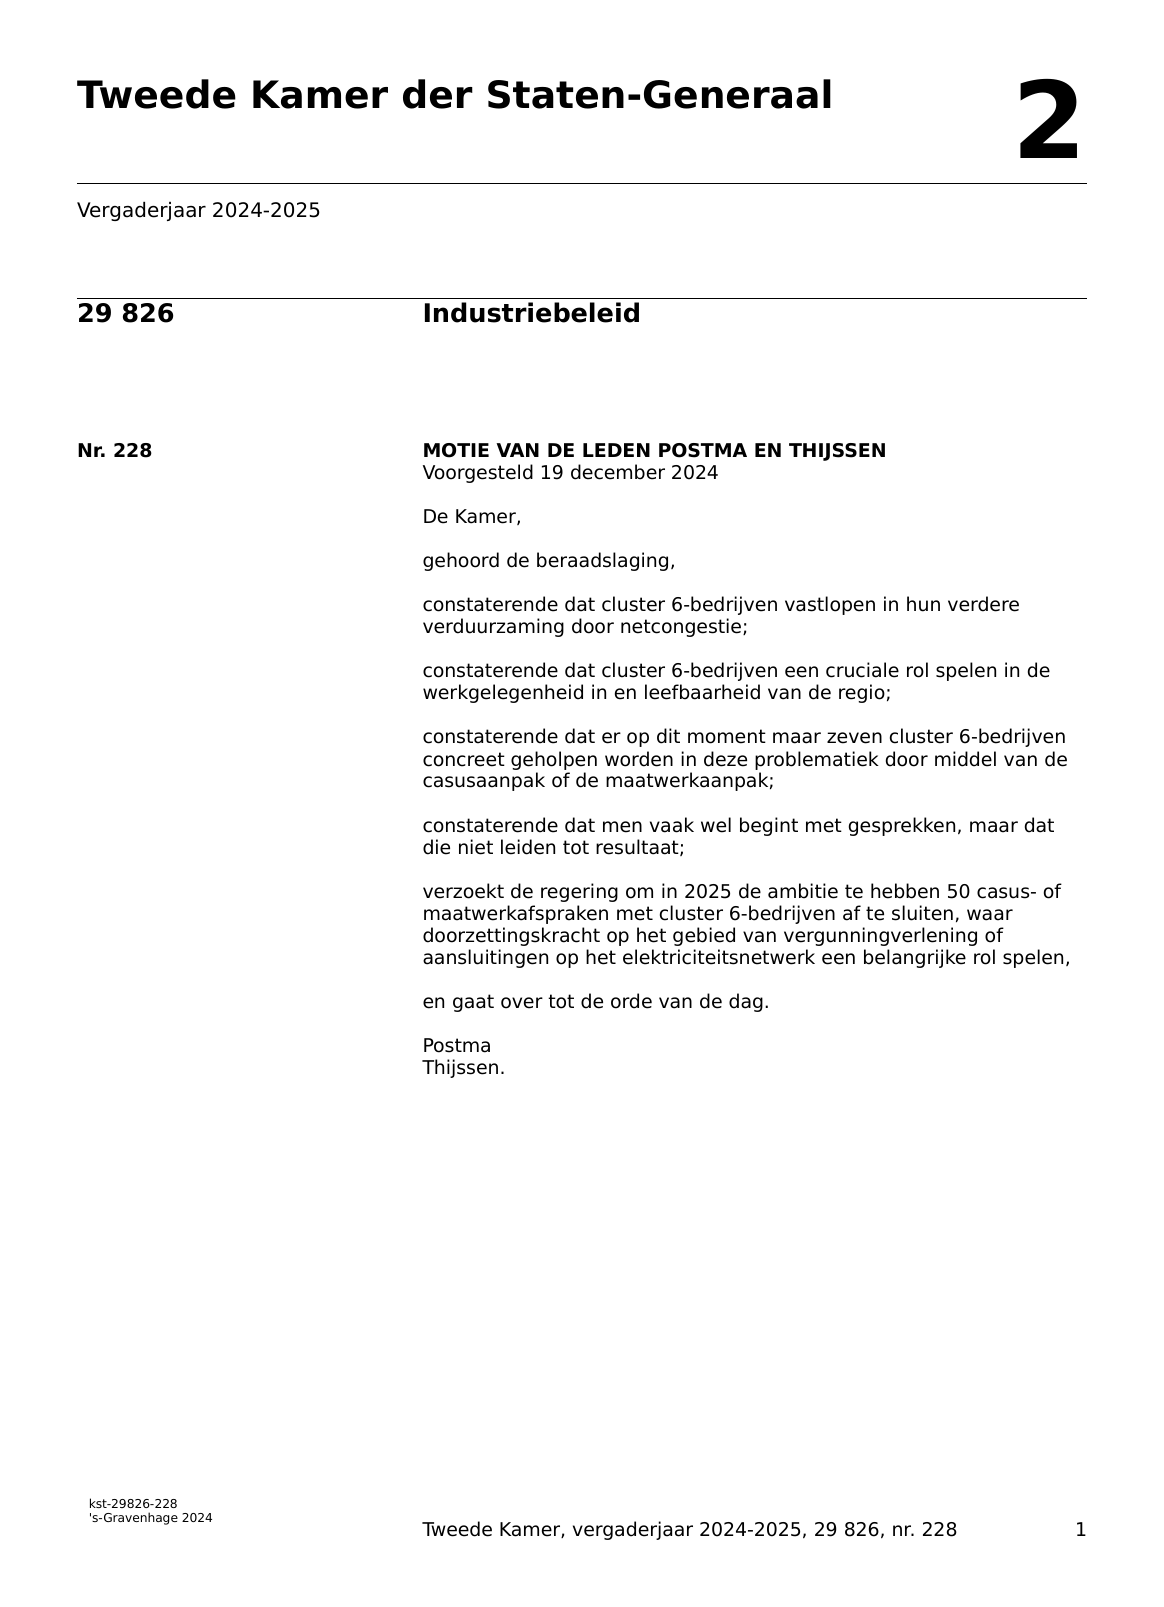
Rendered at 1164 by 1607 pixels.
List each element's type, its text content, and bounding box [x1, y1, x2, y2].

text Thijssen. [422, 1057, 1087, 1079]
subtitle Nr. 228 MOTIE VAN DE LEDEN POSTMA EN THIJSSEN [77, 440, 1087, 462]
text en gaat over tot de orde van de dag. [422, 991, 1087, 1013]
text constaterende dat cluster 6-bedrijven een cruciale rol spelen in de werkgelegenheid in en leefbaarheid van de regio; [422, 660, 1087, 704]
text kst-29826-228 [88, 1497, 323, 1511]
text verzoekt de regering om in 2025 de ambitie te hebben 50 casus- of maatwerkafspraken met cluster 6-bedrijven af te sluiten, waar doorzettingskracht op het gebied van vergunningverlening of aansluitingen op het elektriciteitsnetwerk een belangrijke rol spelen, [422, 881, 1087, 969]
text constaterende dat cluster 6-bedrijven vastlopen in hun verdere verduurzaming door netcongestie; [422, 594, 1087, 638]
text Postma [422, 1035, 1087, 1057]
text constaterende dat er op dit moment maar zeven cluster 6-bedrijven concreet geholpen worden in deze problematiek door middel van de casusaanpak of de maatwerkaanpak; [422, 726, 1087, 792]
text 's-Gravenhage 2024 [88, 1511, 323, 1525]
text Voorgesteld 19 december 2024 [422, 462, 1087, 484]
text De Kamer, [422, 506, 1087, 528]
table_header Tweede Kamer der Staten-Generaal [77, 59, 886, 183]
table_cell Vergaderjaar 2024-2025 [77, 184, 1087, 298]
text gehoord de beraadslaging, [422, 550, 1087, 572]
text constaterende dat men vaak wel begint met gesprekken, maar dat die niet leiden tot resultaat; [422, 814, 1087, 858]
table_header 2 [886, 59, 1087, 183]
subtitle 29 826 Industriebeleid [77, 299, 1087, 329]
